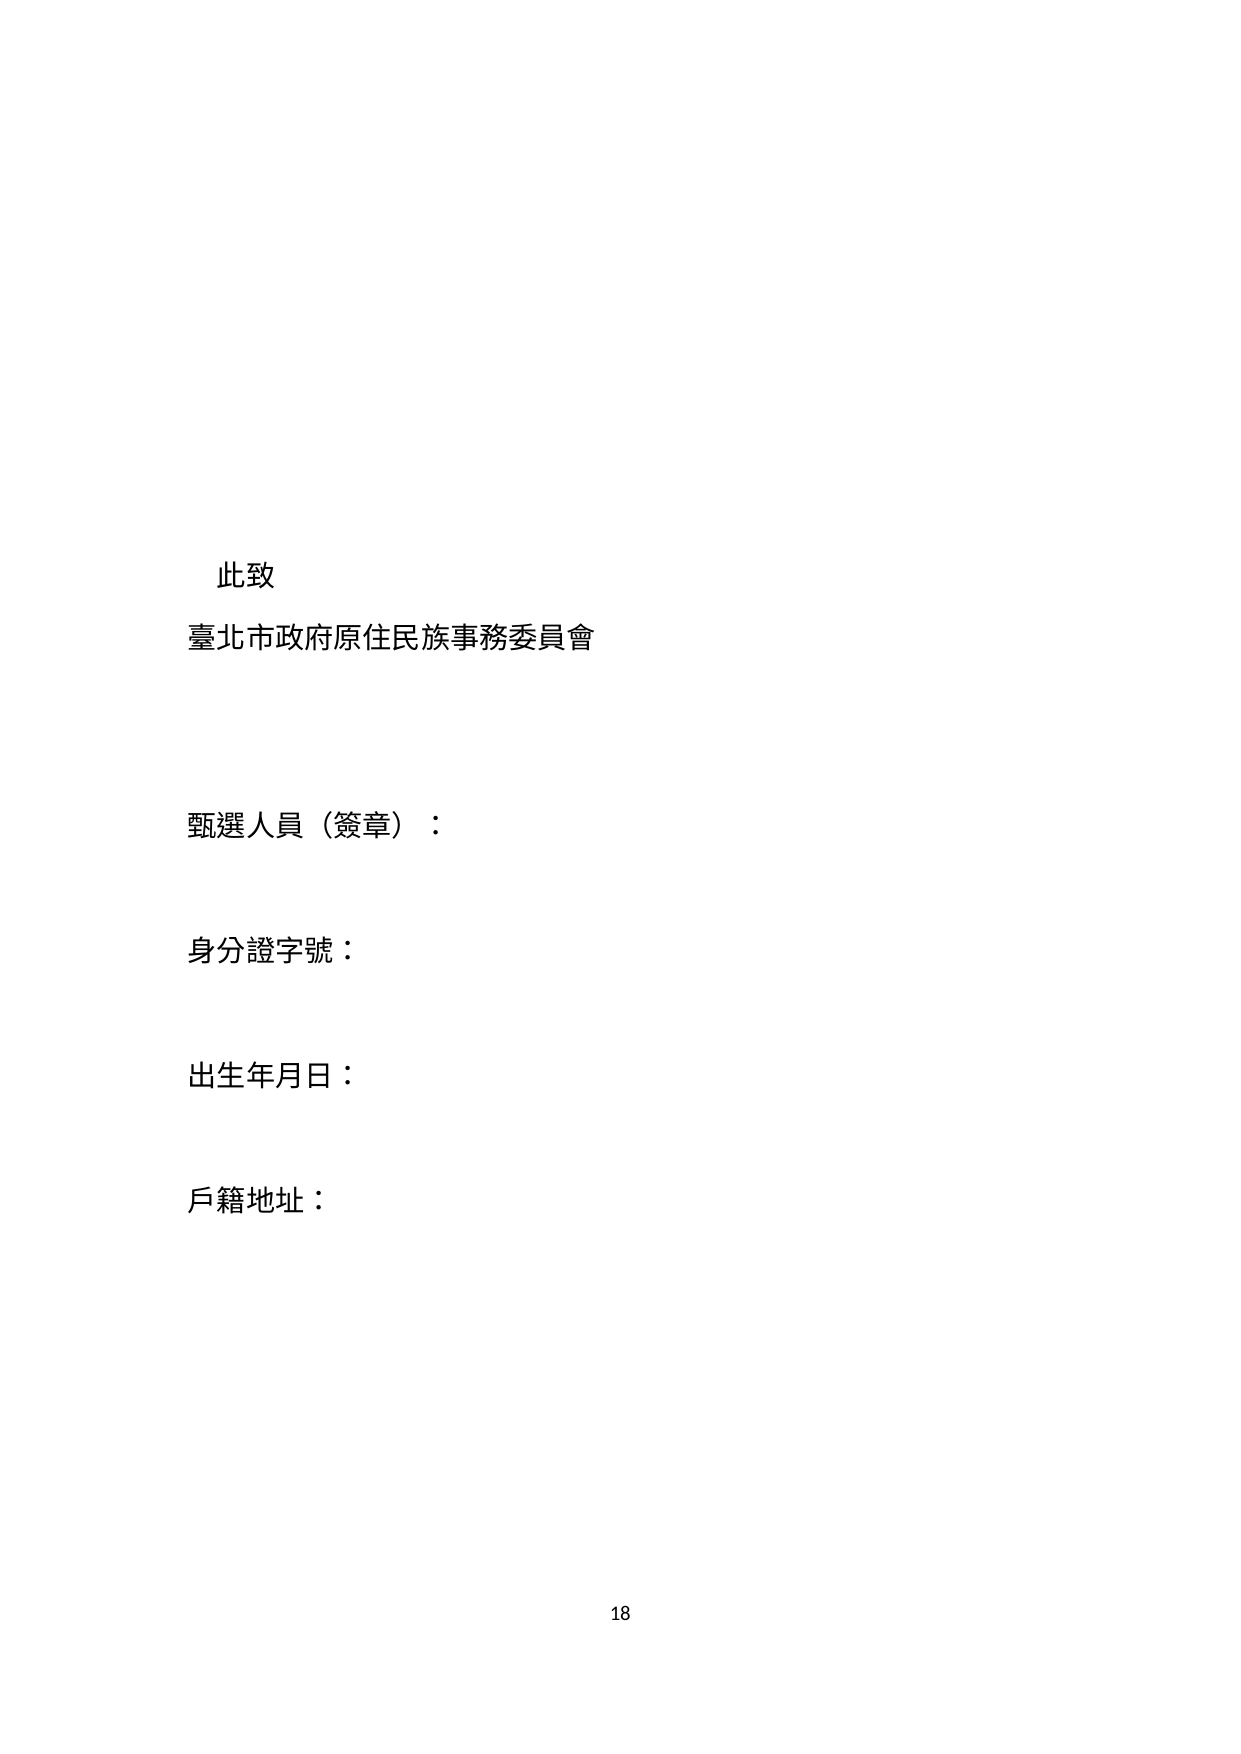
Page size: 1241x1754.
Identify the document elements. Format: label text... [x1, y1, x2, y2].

text 戶籍地址： [187, 1157, 1053, 1219]
text 出生年月日： [187, 1032, 1053, 1094]
text 甄選人員（簽章）： [187, 782, 1053, 844]
text 身分證字號： [187, 907, 1053, 969]
text 此致 [187, 532, 1053, 594]
text 臺北市政府原住民族事務委員會 [187, 594, 1053, 657]
